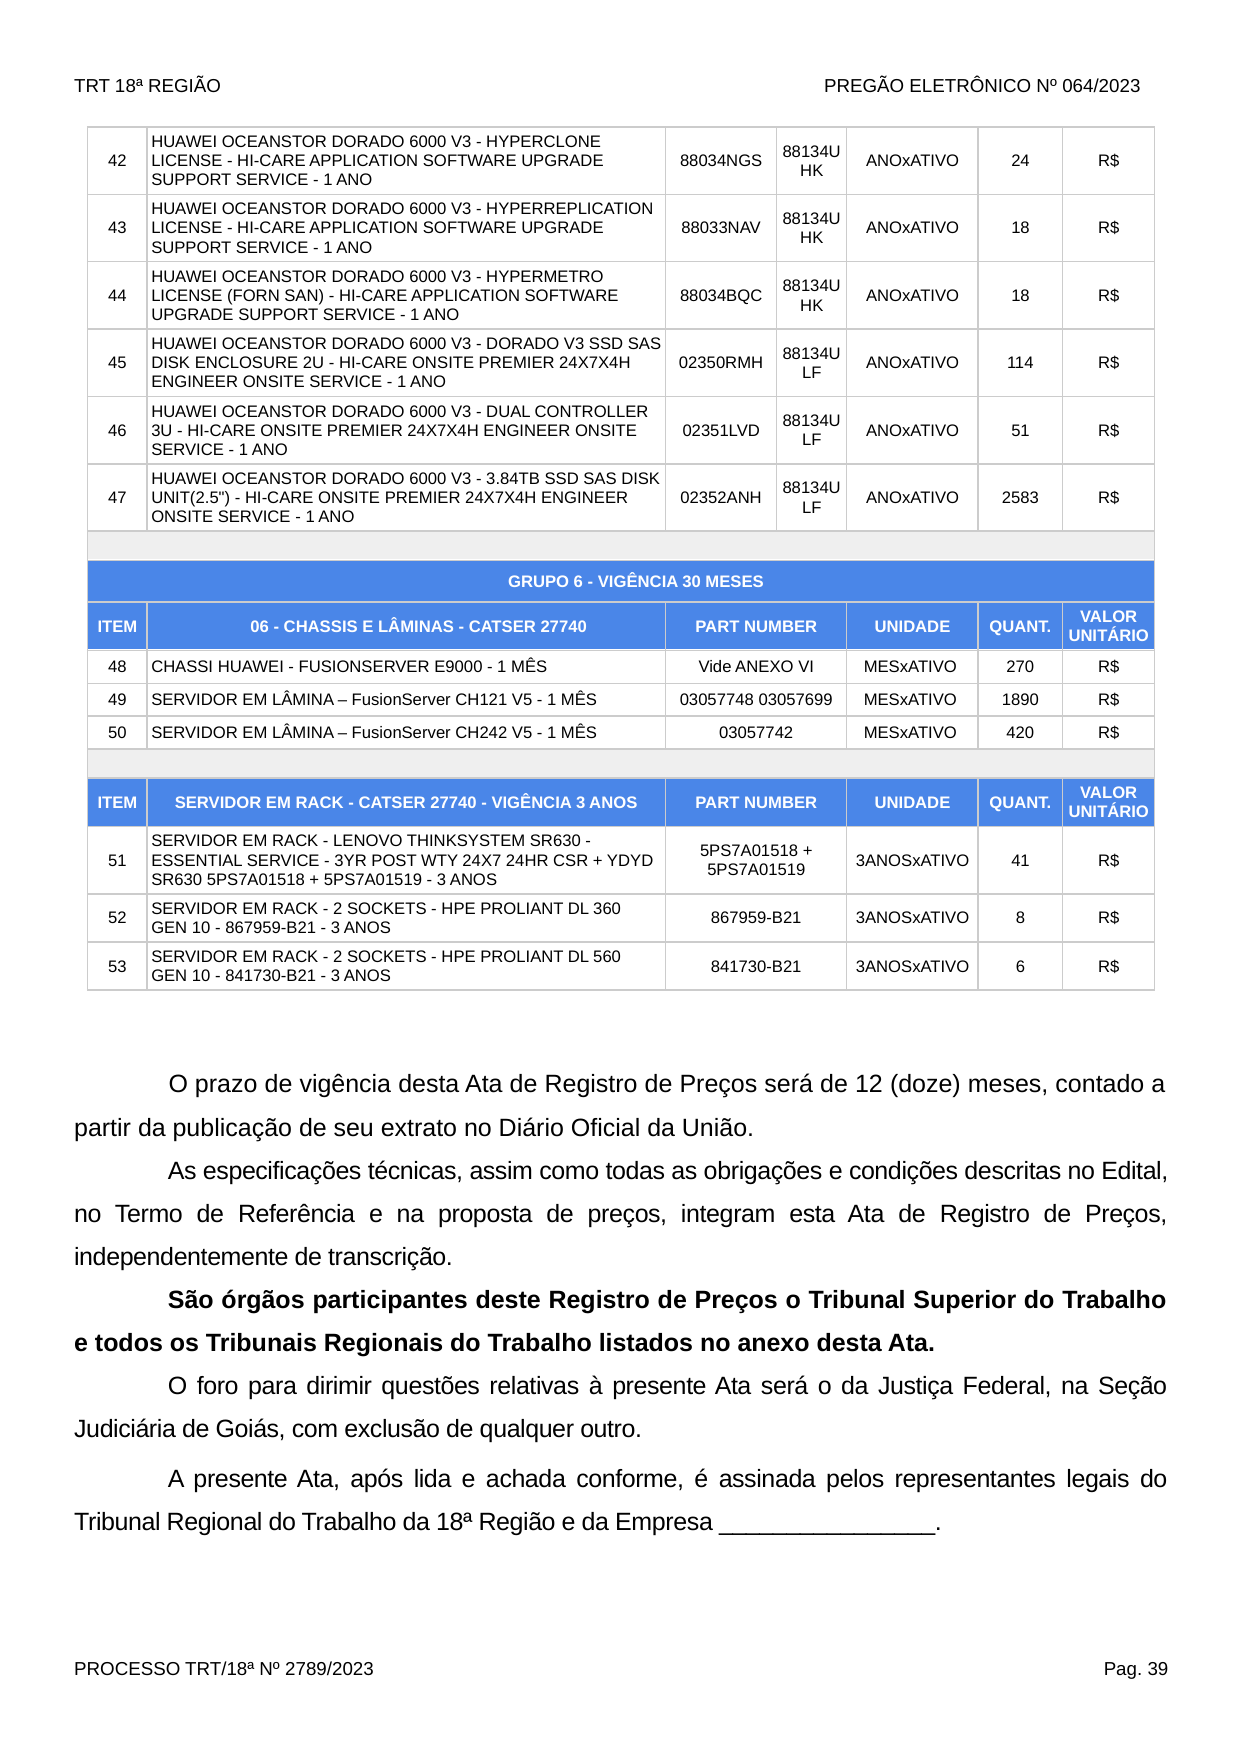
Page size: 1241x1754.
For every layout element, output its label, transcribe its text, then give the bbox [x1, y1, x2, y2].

table_cell 867959-B21 [666, 895, 846, 941]
table_cell 88134ULF [777, 330, 846, 396]
table_cell R$ [1063, 827, 1154, 893]
table_cell 88034NGS [666, 128, 776, 193]
table_cell R$ [1063, 397, 1154, 463]
table_cell 841730-B21 [666, 943, 846, 989]
table_cell R$ [1063, 262, 1154, 328]
table_cell PART NUMBER [666, 779, 846, 826]
table_cell 420 [979, 717, 1062, 748]
table_cell ANOxATIVO [847, 195, 977, 261]
table_cell 88134UHK [777, 195, 846, 261]
table_cell [88, 532, 1154, 559]
table_cell ANOxATIVO [847, 397, 977, 463]
table_cell 43 [88, 195, 146, 261]
table_cell R$ [1063, 651, 1154, 682]
table_cell ITEM [88, 779, 146, 826]
table_cell HUAWEI OCEANSTOR DORADO 6000 V3 - DORADO V3 SSD SAS DISK ENCLOSURE 2U - HI-CARE ONSITE PREMIER 24X7X4H ENGINEER ONSITE SERVICE - 1 ANO [148, 330, 665, 396]
table_cell SERVIDOR EM LÂMINA – FusionServer CH242 V5 - 1 MÊS [148, 717, 665, 748]
table_cell 46 [88, 397, 146, 463]
table_cell VALOR UNITÁRIO [1063, 779, 1154, 826]
table_cell ANOxATIVO [847, 330, 977, 396]
table_cell 24 [979, 128, 1062, 193]
table_cell ANOxATIVO [847, 465, 977, 530]
table_cell 88134ULF [777, 397, 846, 463]
table_cell 270 [979, 651, 1062, 682]
table_cell 53 [88, 943, 146, 989]
table_cell R$ [1063, 128, 1154, 193]
table_cell 42 [88, 128, 146, 193]
table_cell ANOxATIVO [847, 262, 977, 328]
table_cell PART NUMBER [666, 603, 846, 649]
table_cell HUAWEI OCEANSTOR DORADO 6000 V3 - HYPERCLONE LICENSE - HI-CARE APPLICATION SOFTWARE UPGRADE SUPPORT SERVICE - 1 ANO [148, 128, 665, 193]
table_cell SERVIDOR EM RACK - 2 SOCKETS - HPE PROLIANT DL 560 GEN 10 - 841730-B21 - 3 ANOS [148, 943, 665, 989]
table_cell 18 [979, 195, 1062, 261]
table_cell HUAWEI OCEANSTOR DORADO 6000 V3 - 3.84TB SSD SAS DISK UNIT(2.5") - HI-CARE ONSITE PREMIER 24X7X4H ENGINEER ONSITE SERVICE - 1 ANO [148, 465, 665, 530]
table_cell MESxATIVO [847, 651, 977, 682]
table_cell 2583 [979, 465, 1062, 530]
table_cell R$ [1063, 684, 1154, 715]
table_cell 49 [88, 684, 146, 715]
table_cell SERVIDOR EM RACK - CATSER 27740 - VIGÊNCIA 3 ANOS [148, 779, 665, 826]
table_cell 3ANOSxATIVO [847, 943, 977, 989]
table_cell 88033NAV [666, 195, 776, 261]
table_cell HUAWEI OCEANSTOR DORADO 6000 V3 - HYPERREPLICATION LICENSE - HI-CARE APPLICATION SOFTWARE UPGRADE SUPPORT SERVICE - 1 ANO [148, 195, 665, 261]
table_cell HUAWEI OCEANSTOR DORADO 6000 V3 - HYPERMETRO LICENSE (FORN SAN) - HI-CARE APPLICATION SOFTWARE UPGRADE SUPPORT SERVICE - 1 ANO [148, 262, 665, 328]
table_cell 03057742 [666, 717, 846, 748]
table_cell 1890 [979, 684, 1062, 715]
table_cell 3ANOSxATIVO [847, 827, 977, 893]
table_cell MESxATIVO [847, 684, 977, 715]
table_cell R$ [1063, 717, 1154, 748]
table_cell SERVIDOR EM RACK - 2 SOCKETS - HPE PROLIANT DL 360 GEN 10 - 867959-B21 - 3 ANOS [148, 895, 665, 941]
table_cell 18 [979, 262, 1062, 328]
table_cell QUANT. [979, 779, 1062, 826]
text As especificações técnicas, assim como todas as obrigações e condições descritas no Edital, no Termo de Referência e na proposta de preços, integram esta Ata de Registro de Preços, independentemente de transcrição. [74, 1156, 1168, 1271]
table_cell SERVIDOR EM RACK - LENOVO THINKSYSTEM SR630 - ESSENTIAL SERVICE - 3YR POST WTY 24X7 24HR CSR + YDYD SR630 5PS7A01518 + 5PS7A01519 - 3 ANOS [148, 827, 665, 893]
table_cell R$ [1063, 943, 1154, 989]
table_cell 88134UHK [777, 128, 846, 193]
table_cell 02351LVD [666, 397, 776, 463]
table_cell 50 [88, 717, 146, 748]
table_cell 8 [979, 895, 1062, 941]
table_cell MESxATIVO [847, 717, 977, 748]
table_cell R$ [1063, 465, 1154, 530]
table_cell 41 [979, 827, 1062, 893]
table_cell 88134ULF [777, 465, 846, 530]
table_cell R$ [1063, 195, 1154, 261]
table_cell R$ [1063, 330, 1154, 396]
table_cell ITEM [88, 603, 146, 649]
table_cell 5PS7A01518 + 5PS7A01519 [666, 827, 846, 893]
table_cell 51 [88, 827, 146, 893]
table_cell 6 [979, 943, 1062, 989]
table_cell Vide ANEXO VI [666, 651, 846, 682]
table_cell 3ANOSxATIVO [847, 895, 977, 941]
table_cell 02352ANH [666, 465, 776, 530]
table_cell GRUPO 6 - VIGÊNCIA 30 MESES [88, 561, 1154, 601]
table_cell ANOxATIVO [847, 128, 977, 193]
table_cell 47 [88, 465, 146, 530]
table_cell [88, 750, 1154, 777]
table_cell 52 [88, 895, 146, 941]
table_cell UNIDADE [847, 603, 977, 649]
table_cell 03057748 03057699 [666, 684, 846, 715]
table_cell 114 [979, 330, 1062, 396]
table_cell 02350RMH [666, 330, 776, 396]
table_cell 48 [88, 651, 146, 682]
table_cell R$ [1063, 895, 1154, 941]
table_cell 88134UHK [777, 262, 846, 328]
table_cell 45 [88, 330, 146, 396]
text O foro para dirimir questões relativas à presente Ata será o da Justiça Federal, na Seção Judiciária de Goiás, com exclusão de qualquer outro. [74, 1371, 1168, 1443]
table_cell 88034BQC [666, 262, 776, 328]
table_cell VALOR UNITÁRIO [1063, 603, 1154, 649]
table_cell UNIDADE [847, 779, 977, 826]
text São órgãos participantes deste Registro de Preços o Tribunal Superior do Trabalho e todos os Tribunais Regionais do Trabalho listados no anexo desta Ata. [74, 1285, 1168, 1357]
text A presente Ata, após lida e achada conforme, é assinada pelos representantes legais do Tribunal Regional do Trabalho da 18ª Região e da Empresa ________________. [74, 1463, 1168, 1535]
table_cell QUANT. [979, 603, 1062, 649]
table_cell SERVIDOR EM LÂMINA – FusionServer CH121 V5 - 1 MÊS [148, 684, 665, 715]
table_cell HUAWEI OCEANSTOR DORADO 6000 V3 - DUAL CONTROLLER 3U - HI-CARE ONSITE PREMIER 24X7X4H ENGINEER ONSITE SERVICE - 1 ANO [148, 397, 665, 463]
table_cell 44 [88, 262, 146, 328]
table_cell 06 - CHASSIS E LÂMINAS - CATSER 27740 [148, 603, 665, 649]
table_cell 51 [979, 397, 1062, 463]
text O prazo de vigência desta Ata de Registro de Preços será de 12 (doze) meses, contado a partir da publicação de seu extrato no Diário Oficial da União. [74, 1069, 1168, 1141]
table_cell CHASSI HUAWEI - FUSIONSERVER E9000 - 1 MÊS [148, 651, 665, 682]
